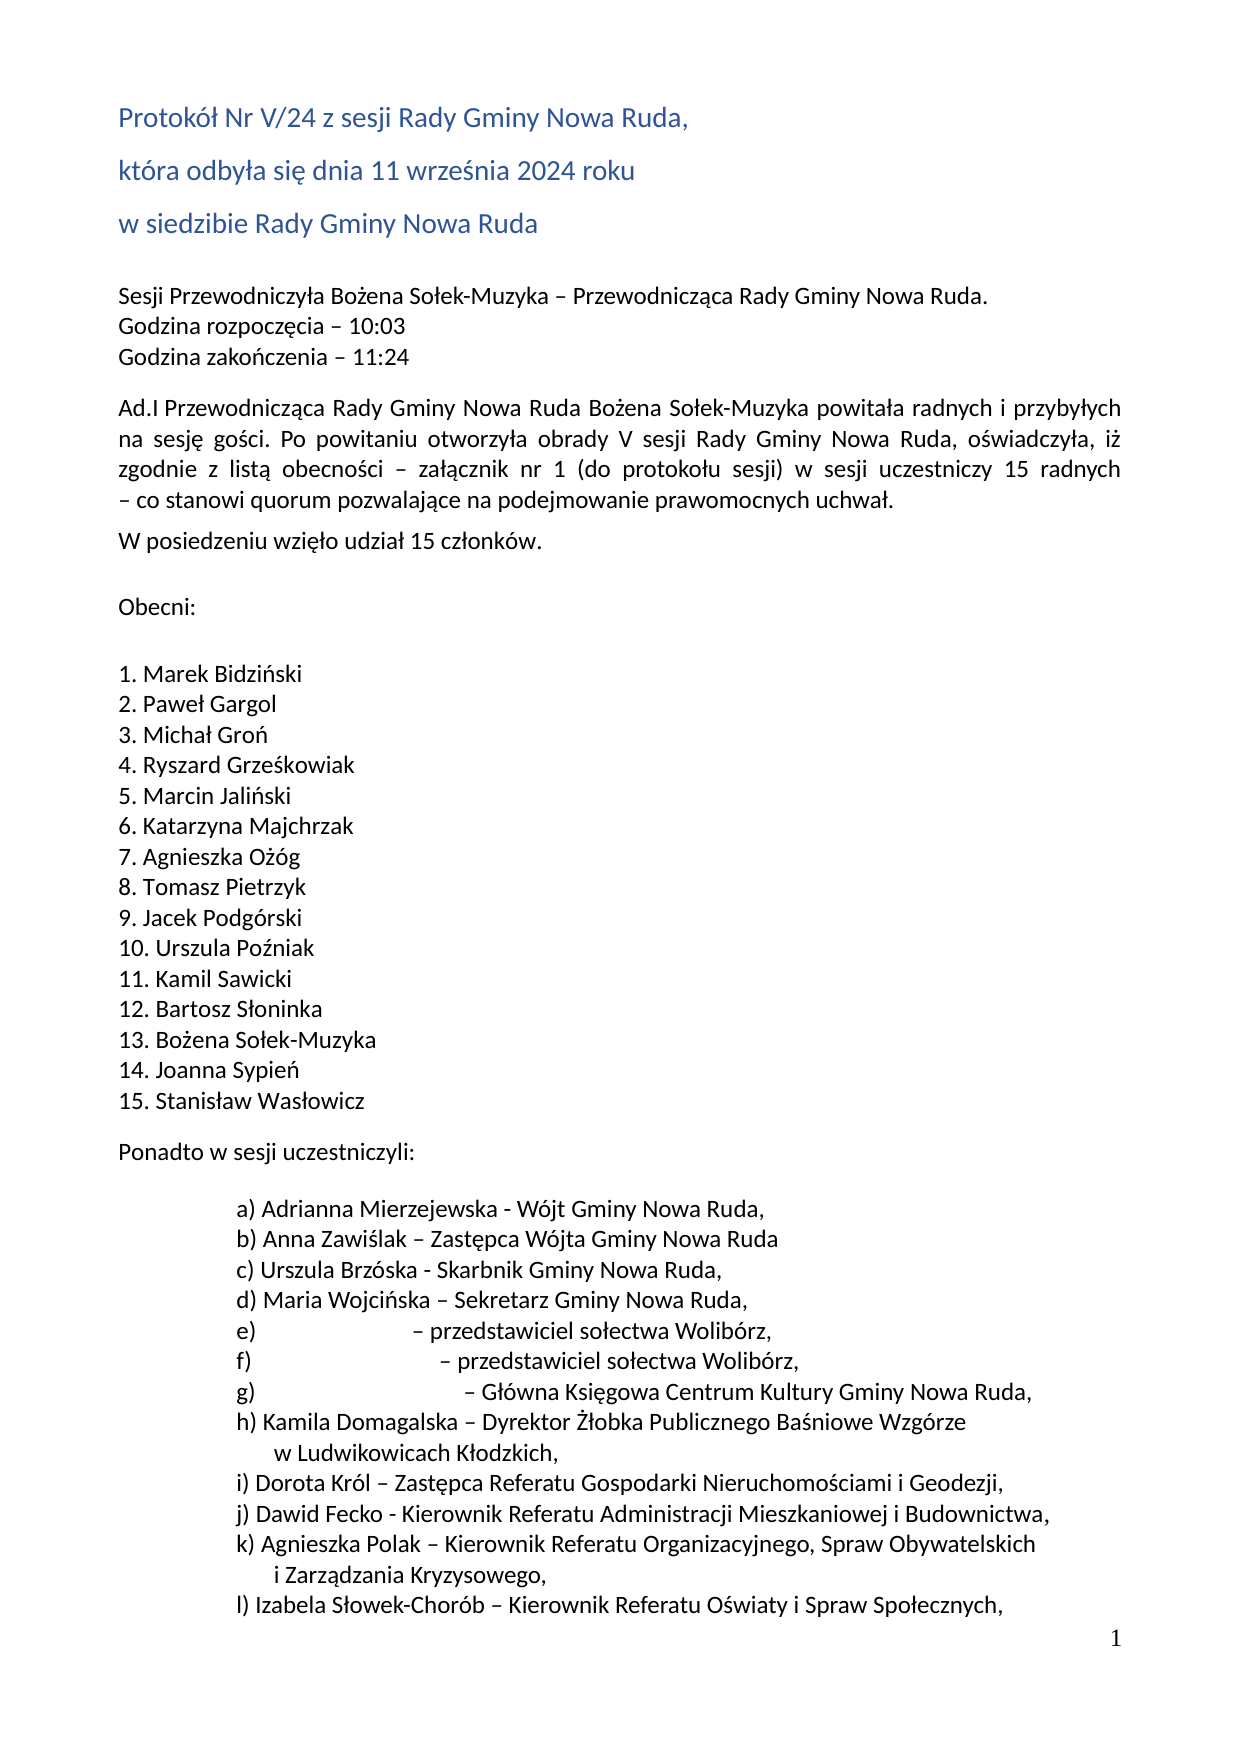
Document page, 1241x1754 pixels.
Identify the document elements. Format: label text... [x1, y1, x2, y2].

list Dorota Król – Zastępca Referatu Gospodarki Nieruchomościami i Geodezji, [236, 1467, 1122, 1498]
list Urszula Brzóska - Skarbnik Gminy Nowa Ruda, [236, 1254, 1122, 1284]
text Ponadto w sesji uczestniczyli: [118, 1137, 1122, 1167]
list Przewodnicząca Rady Gminy Nowa Ruda Bożena Sołek-Muzyka powitała radnych i przybyłych na sesję gości. Po powitaniu otworzyła obrady V sesji Rady Gminy Nowa Ruda, oświadczyła, iż zgodnie z listą obecności – załącznik nr 1 (do protokołu sesji) w sesji uczestniczy 15 radnych – co stanowi quorum pozwalające na podejmowanie prawomocnych uchwał. [118, 392, 1122, 514]
list Anna Zawiślak – Zastępca Wójta Gminy Nowa Ruda [236, 1223, 1122, 1254]
text W posiedzeniu wzięło udział 15 członków. [118, 525, 1122, 555]
text Obecni: [118, 591, 1122, 622]
list Izabela Słowek-Chorób – Kierownik Referatu Oświaty i Spraw Społecznych, [236, 1589, 1122, 1620]
text Sesji Przewodniczyła Bożena Sołek-Muzyka – Przewodnicząca Rady Gminy Nowa Ruda. [118, 280, 1122, 310]
list Patrycja Wysocka – przedstawiciel sołectwa Wolibórz, [236, 1345, 1122, 1376]
list Jolanta Kutera – przedstawiciel sołectwa Wolibórz, [236, 1315, 1122, 1345]
list Agnieszka Polak – Kierownik Referatu Organizacyjnego, Spraw Obywatelskich i Zarządzania Kryzysowego, [236, 1528, 1122, 1589]
list Dorota Arciszewska – Główna Księgowa Centrum Kultury Gminy Nowa Ruda, [236, 1376, 1122, 1406]
text Godzina rozpoczęcia – 10:03 [118, 310, 1122, 341]
list Adrianna Mierzejewska - Wójt Gminy Nowa Ruda, [236, 1193, 1122, 1223]
list Maria Wojcińska – Sekretarz Gminy Nowa Ruda, [236, 1284, 1122, 1315]
text 1. Marek Bidziński 2. Paweł Gargol 3. Michał Groń 4. Ryszard Grześkowiak 5. Marcin Jaliński 6. Katarzyna Majchrzak 7. Agnieszka Ożóg 8. Tomasz Pietrzyk 9. Jacek Podgórski 10. Urszula Poźniak 11. Kamil Sawicki 12. Bartosz Słoninka 13. Bożena Sołek-Muzyka 14. Joanna Sypień 15. Stanisław Wasłowicz [118, 658, 1122, 1116]
text Godzina zakończenia – 11:24 [118, 341, 1122, 371]
subtitle Protokół Nr V/24 z sesji Rady Gminy Nowa Ruda, która odbyła się dnia 11 września 2024 roku w siedzibie Rady Gminy Nowa Ruda [118, 99, 1122, 241]
list Kamila Domagalska – Dyrektor Żłobka Publicznego Baśniowe Wzgórze w Ludwikowicach Kłodzkich, [236, 1406, 1122, 1467]
list Dawid Fecko - Kierownik Referatu Administracji Mieszkaniowej i Budownictwa, [236, 1498, 1122, 1528]
